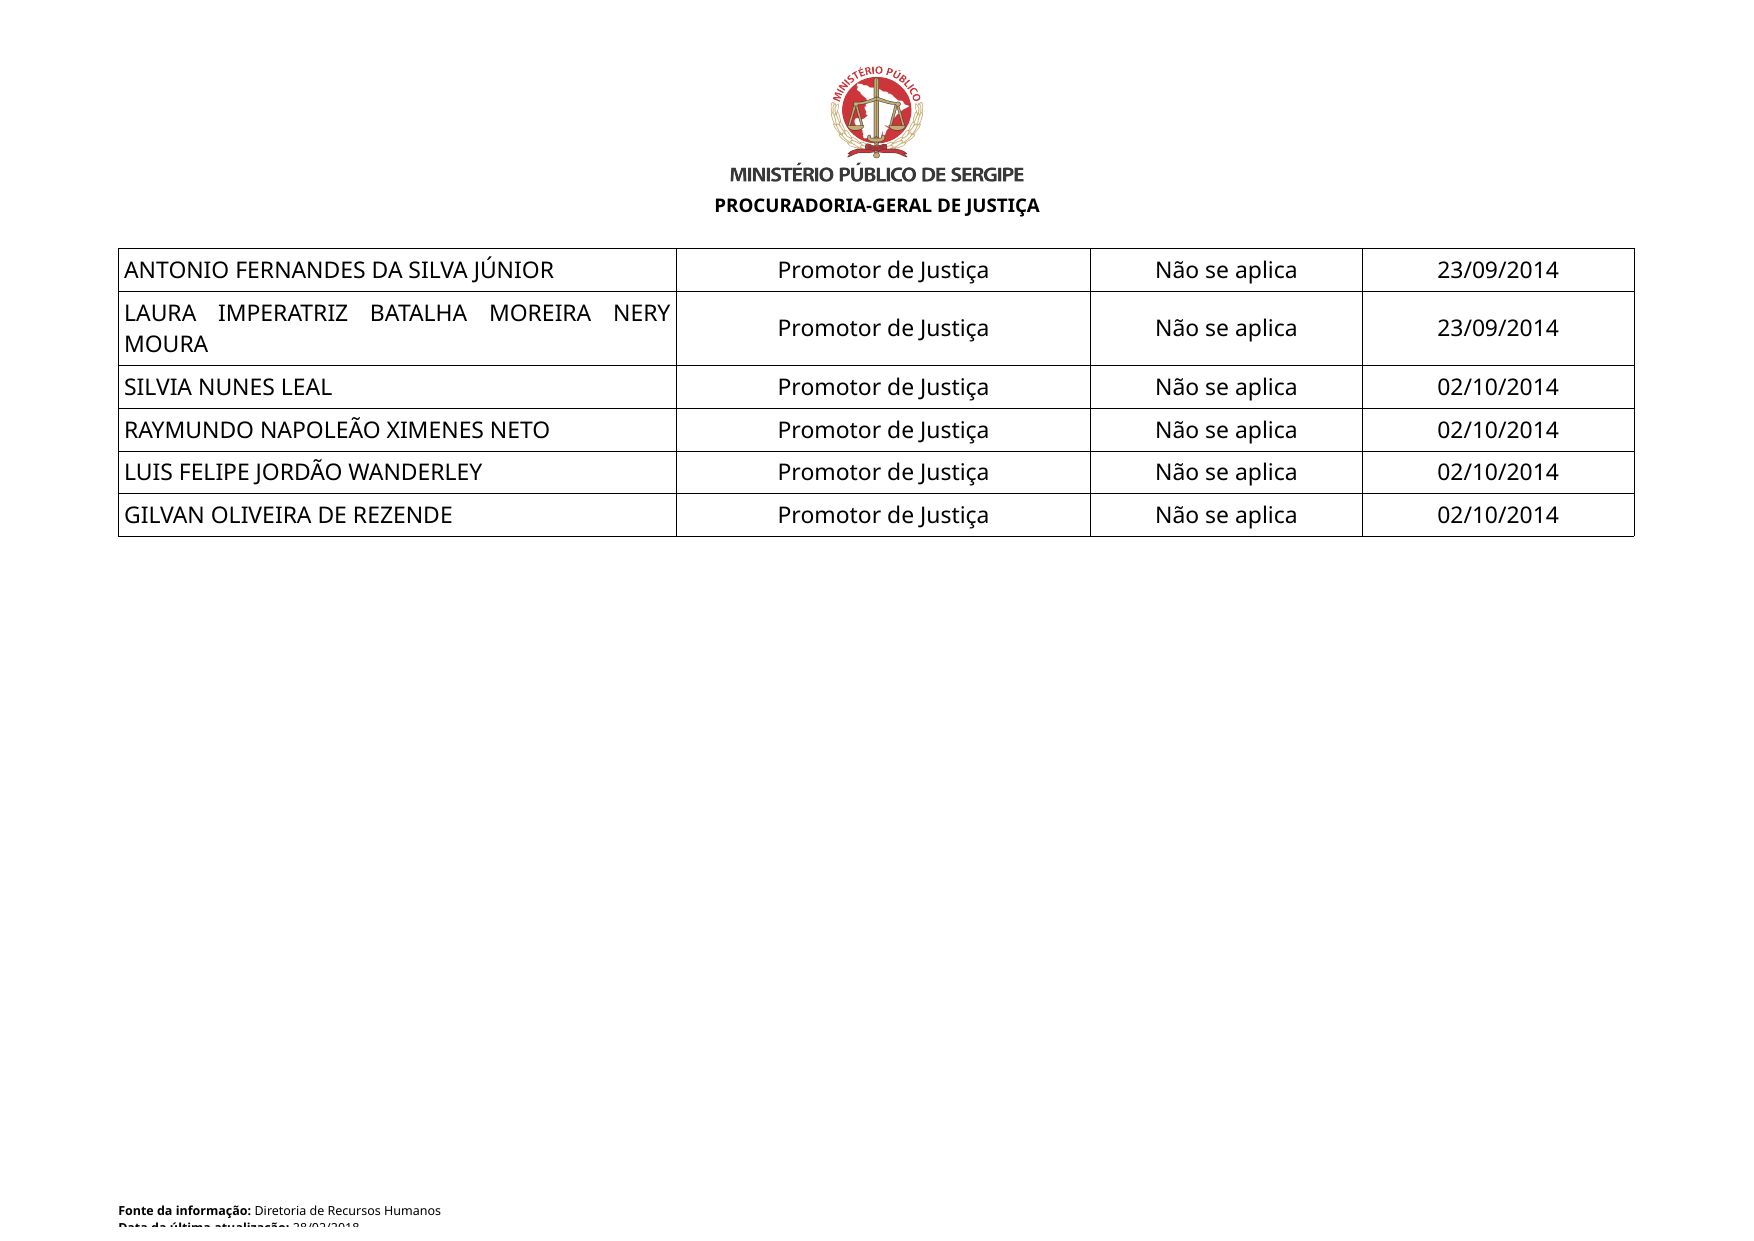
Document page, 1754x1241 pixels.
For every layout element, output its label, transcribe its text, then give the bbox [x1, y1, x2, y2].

table_cell Não se aplica [1091, 249, 1362, 291]
table_cell SILVIA NUNES LEAL [119, 366, 676, 408]
table_cell Promotor de Justiça [677, 452, 1090, 493]
table_cell 23/09/2014 [1363, 292, 1634, 365]
table_cell Não se aplica [1091, 409, 1362, 451]
table_cell Promotor de Justiça [677, 249, 1090, 291]
table_cell Promotor de Justiça [677, 409, 1090, 451]
table_cell 23/09/2014 [1363, 249, 1634, 291]
table_cell Não se aplica [1091, 452, 1362, 493]
table_cell RAYMUNDO NAPOLEÃO XIMENES NETO [119, 409, 676, 451]
picture [730, 66, 1024, 185]
table_cell 02/10/2014 [1363, 494, 1634, 536]
table_cell Não se aplica [1091, 366, 1362, 408]
table_cell Promotor de Justiça [677, 292, 1090, 365]
table_cell LAURA IMPERATRIZ BATALHA MOREIRA NERY MOURA [119, 292, 676, 365]
table_cell Não se aplica [1091, 292, 1362, 365]
table_cell 02/10/2014 [1363, 366, 1634, 408]
table_cell 02/10/2014 [1363, 452, 1634, 493]
table_cell Não se aplica [1091, 494, 1362, 536]
table_cell Promotor de Justiça [677, 494, 1090, 536]
table_cell 02/10/2014 [1363, 409, 1634, 451]
table_cell LUIS FELIPE JORDÃO WANDERLEY [119, 452, 676, 493]
table_cell ANTONIO FERNANDES DA SILVA JÚNIOR [119, 249, 676, 291]
table_cell Promotor de Justiça [677, 366, 1090, 408]
table_cell GILVAN OLIVEIRA DE REZENDE [119, 494, 676, 536]
